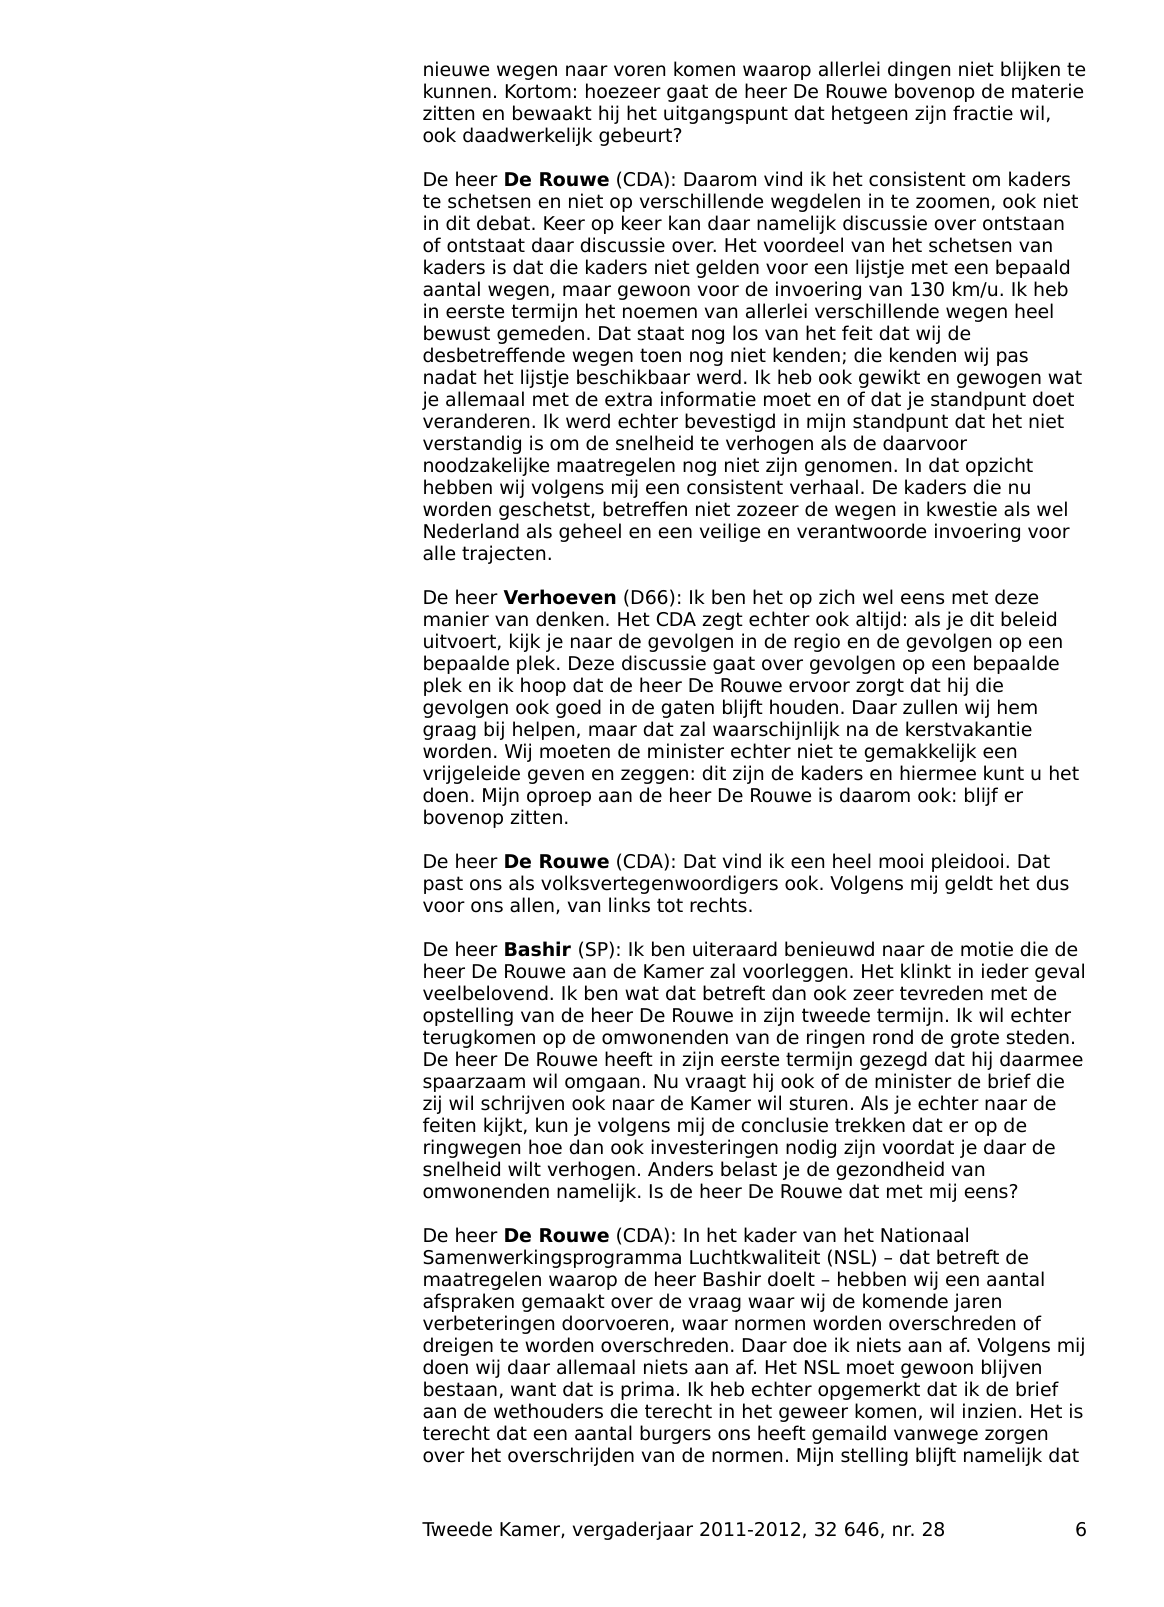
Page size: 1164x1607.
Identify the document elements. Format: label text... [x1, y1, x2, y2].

text De heer De Rouwe (CDA): Dat vind ik een heel mooi pleidooi. Dat past ons als volksvertegenwoordigers ook. Volgens mij geldt het dus voor ons allen, van links tot rechts. [422, 851, 1087, 917]
text De heer De Rouwe (CDA): Daarom vind ik het consistent om kaders te schetsen en niet op verschillende wegdelen in te zoomen, ook niet in dit debat. Keer op keer kan daar namelijk discussie over ontstaan of ontstaat daar discussie over. Het voordeel van het schetsen van kaders is dat die kaders niet gelden voor een lijstje met een bepaald aantal wegen, maar gewoon voor de invoering van 130 km/u. Ik heb in eerste termijn het noemen van allerlei verschillende wegen heel bewust gemeden. Dat staat nog los van het feit dat wij de desbetreffende wegen toen nog niet kenden; die kenden wij pas nadat het lijstje beschikbaar werd. Ik heb ook gewikt en gewogen wat je allemaal met de extra informatie moet en of dat je standpunt doet veranderen. Ik werd echter bevestigd in mijn standpunt dat het niet verstandig is om de snelheid te verhogen als de daarvoor noodzakelijke maatregelen nog niet zijn genomen. In dat opzicht hebben wij volgens mij een consistent verhaal. De kaders die nu worden geschetst, betreffen niet zozeer de wegen in kwestie als wel Nederland als geheel en een veilige en verantwoorde invoering voor alle trajecten. [422, 169, 1087, 565]
text nieuwe wegen naar voren komen waarop allerlei dingen niet blijken te kunnen. Kortom: hoezeer gaat de heer De Rouwe bovenop de materie zitten en bewaakt hij het uitgangspunt dat hetgeen zijn fractie wil, ook daadwerkelijk gebeurt? [422, 59, 1087, 147]
text De heer Verhoeven (D66): Ik ben het op zich wel eens met deze manier van denken. Het CDA zegt echter ook altijd: als je dit beleid uitvoert, kijk je naar de gevolgen in de regio en de gevolgen op een bepaalde plek. Deze discussie gaat over gevolgen op een bepaalde plek en ik hoop dat de heer De Rouwe ervoor zorgt dat hij die gevolgen ook goed in de gaten blijft houden. Daar zullen wij hem graag bij helpen, maar dat zal waarschijnlijk na de kerstvakantie worden. Wij moeten de minister echter niet te gemakkelijk een vrijgeleide geven en zeggen: dit zijn de kaders en hiermee kunt u het doen. Mijn oproep aan de heer De Rouwe is daarom ook: blijf er bovenop zitten. [422, 587, 1087, 829]
text De heer De Rouwe (CDA): In het kader van het Nationaal Samenwerkingsprogramma Luchtkwaliteit (NSL) – dat betreft de maatregelen waarop de heer Bashir doelt – hebben wij een aantal afspraken gemaakt over de vraag waar wij de komende jaren verbeteringen doorvoeren, waar normen worden overschreden of dreigen te worden overschreden. Daar doe ik niets aan af. Volgens mij doen wij daar allemaal niets aan af. Het NSL moet gewoon blijven bestaan, want dat is prima. Ik heb echter opgemerkt dat ik de brief aan de wethouders die terecht in het geweer komen, wil inzien. Het is terecht dat een aantal burgers ons heeft gemaild vanwege zorgen over het overschrijden van de normen. Mijn stelling blijft namelijk dat [422, 1225, 1087, 1467]
text De heer Bashir (SP): Ik ben uiteraard benieuwd naar de motie die de heer De Rouwe aan de Kamer zal voorleggen. Het klinkt in ieder geval veelbelovend. Ik ben wat dat betreft dan ook zeer tevreden met de opstelling van de heer De Rouwe in zijn tweede termijn. Ik wil echter terugkomen op de omwonenden van de ringen rond de grote steden. De heer De Rouwe heeft in zijn eerste termijn gezegd dat hij daarmee spaarzaam wil omgaan. Nu vraagt hij ook of de minister de brief die zij wil schrijven ook naar de Kamer wil sturen. Als je echter naar de feiten kijkt, kun je volgens mij de conclusie trekken dat er op de ringwegen hoe dan ook investeringen nodig zijn voordat je daar de snelheid wilt verhogen. Anders belast je de gezondheid van omwonenden namelijk. Is de heer De Rouwe dat met mij eens? [422, 939, 1087, 1203]
